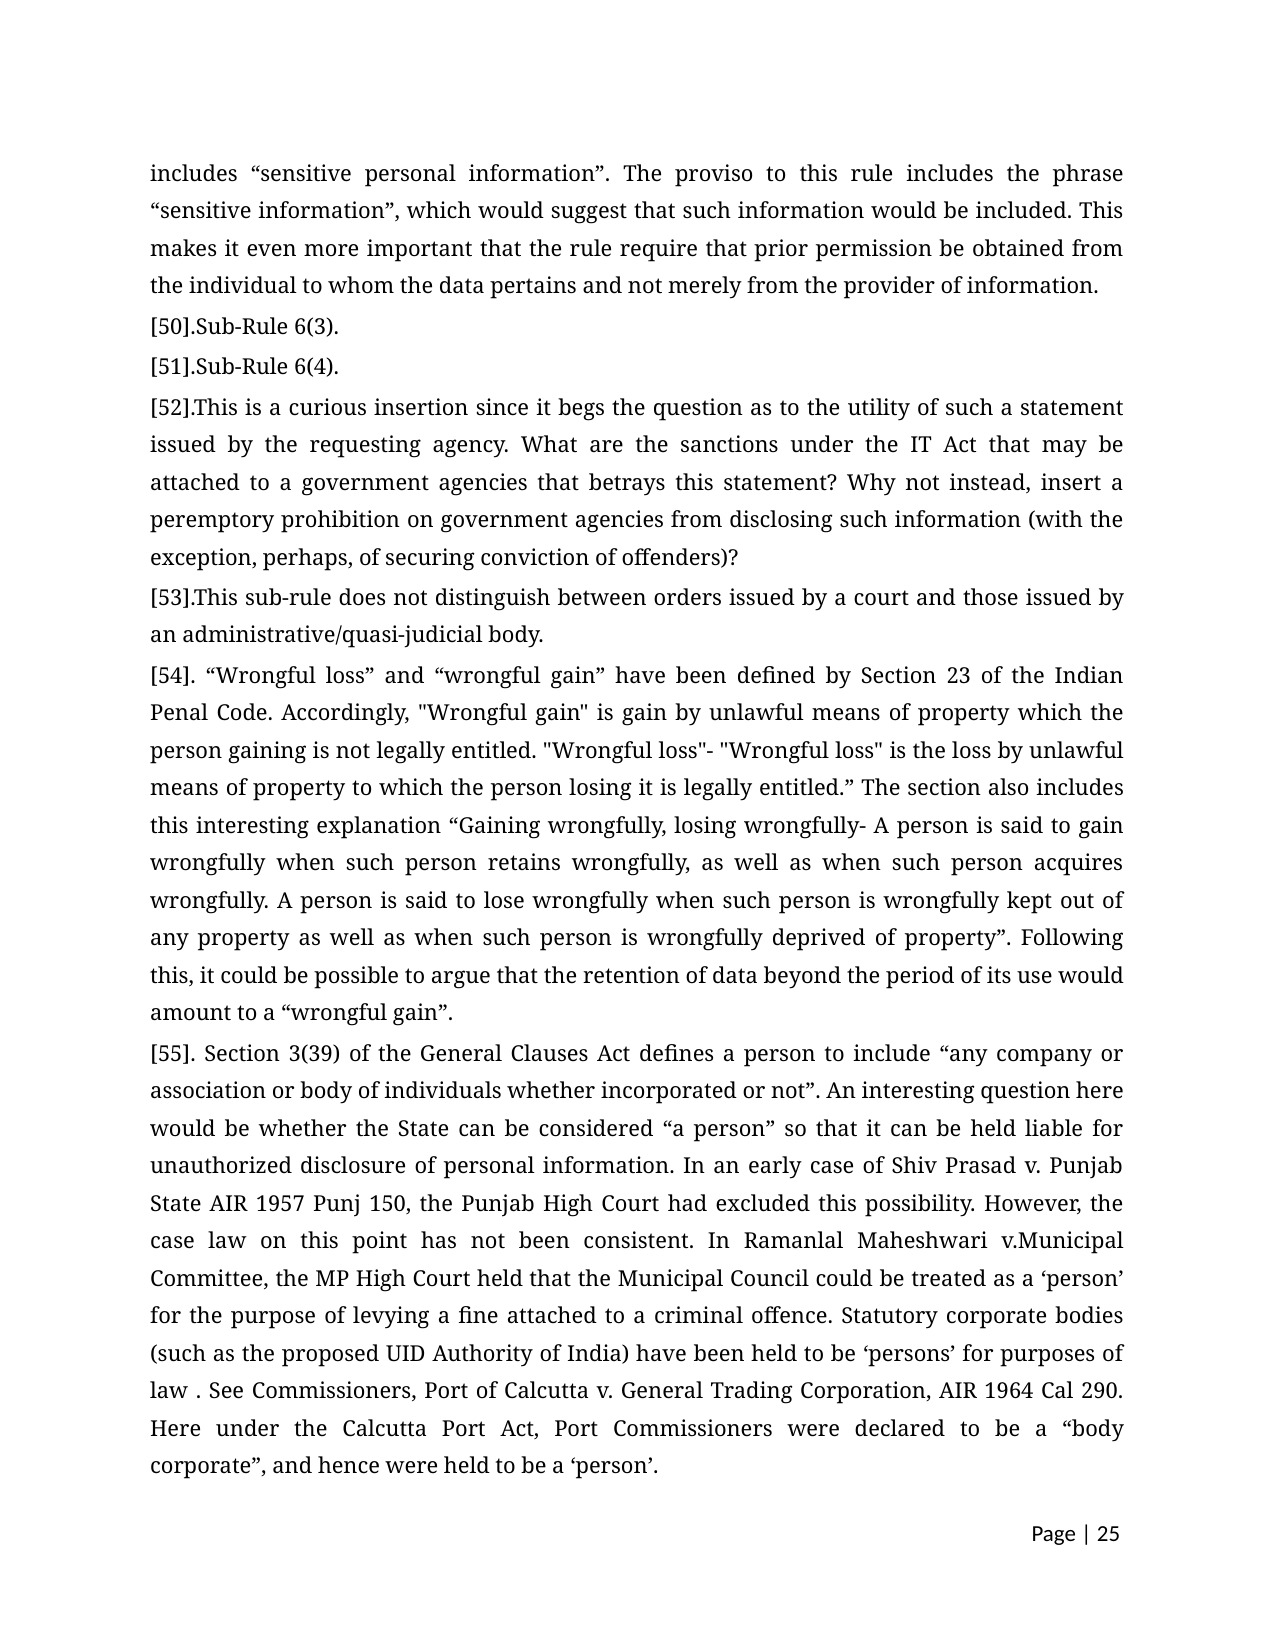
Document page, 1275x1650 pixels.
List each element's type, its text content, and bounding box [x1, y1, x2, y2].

text [50].Sub-Rule 6(3). [150, 303, 1125, 340]
text [55]. Section 3(39) of the General Clauses Act defines a person to include “any company or association or body of individuals whether incorporated or not”. An interesting question here would be whether the State can be considered “a person” so that it can be held liable for unauthorized disclosure of personal information. In an early case of Shiv Prasad v. Punjab State AIR 1957 Punj 150, the Punjab High Court had excluded this possibility. However, the case law on this point has not been consistent. In Ramanlal Maheshwari v.Municipal Committee, the MP High Court held that the Municipal Council could be treated as a ‘person’ for the purpose of levying a fine attached to a criminal offence. Statutory corporate bodies (such as the proposed UID Authority of India) have been held to be ‘persons’ for purposes of law . See Commissioners, Port of Calcutta v. General Trading Corporation, AIR 1964 Cal 290. Here under the Calcutta Port Act, Port Commissioners were declared to be a “body corporate”, and hence were held to be a ‘person’. [150, 1030, 1125, 1480]
text [54]. “Wrongful loss” and “wrongful gain” have been defined by Section 23 of the Indian Penal Code. Accordingly, "Wrongful gain" is gain by unlawful means of property which the person gaining is not legally entitled. "Wrongful loss"- "Wrongful loss" is the loss by unlawful means of property to which the person losing it is legally entitled.” The section also includes this interesting explanation “Gaining wrongfully, losing wrongfully- A person is said to gain wrongfully when such person retains wrongfully, as well as when such person acquires wrongfully. A person is said to lose wrongfully when such person is wrongfully kept out of any property as well as when such person is wrongfully deprived of property”. Following this, it could be possible to argue that the retention of data beyond the period of its use would amount to a “wrongful gain”. [150, 652, 1125, 1027]
text [52].This is a curious insertion since it begs the question as to the utility of such a statement issued by the requesting agency. What are the sanctions under the IT Act that may be attached to a government agencies that betrays this statement? Why not instead, insert a peremptory prohibition on government agencies from disclosing such information (with the exception, perhaps, of securing conviction of offenders)? [150, 384, 1125, 571]
text [51].Sub-Rule 6(4). [150, 343, 1125, 381]
text [53].This sub-rule does not distinguish between orders issued by a court and those issued by an administrative/quasi-judicial body. [150, 574, 1125, 649]
text includes “sensitive personal information”. The proviso to this rule includes the phrase “sensitive information”, which would suggest that such information would be included. This makes it even more important that the rule require that prior permission be obtained from the individual to whom the data pertains and not merely from the provider of information. [150, 150, 1125, 300]
